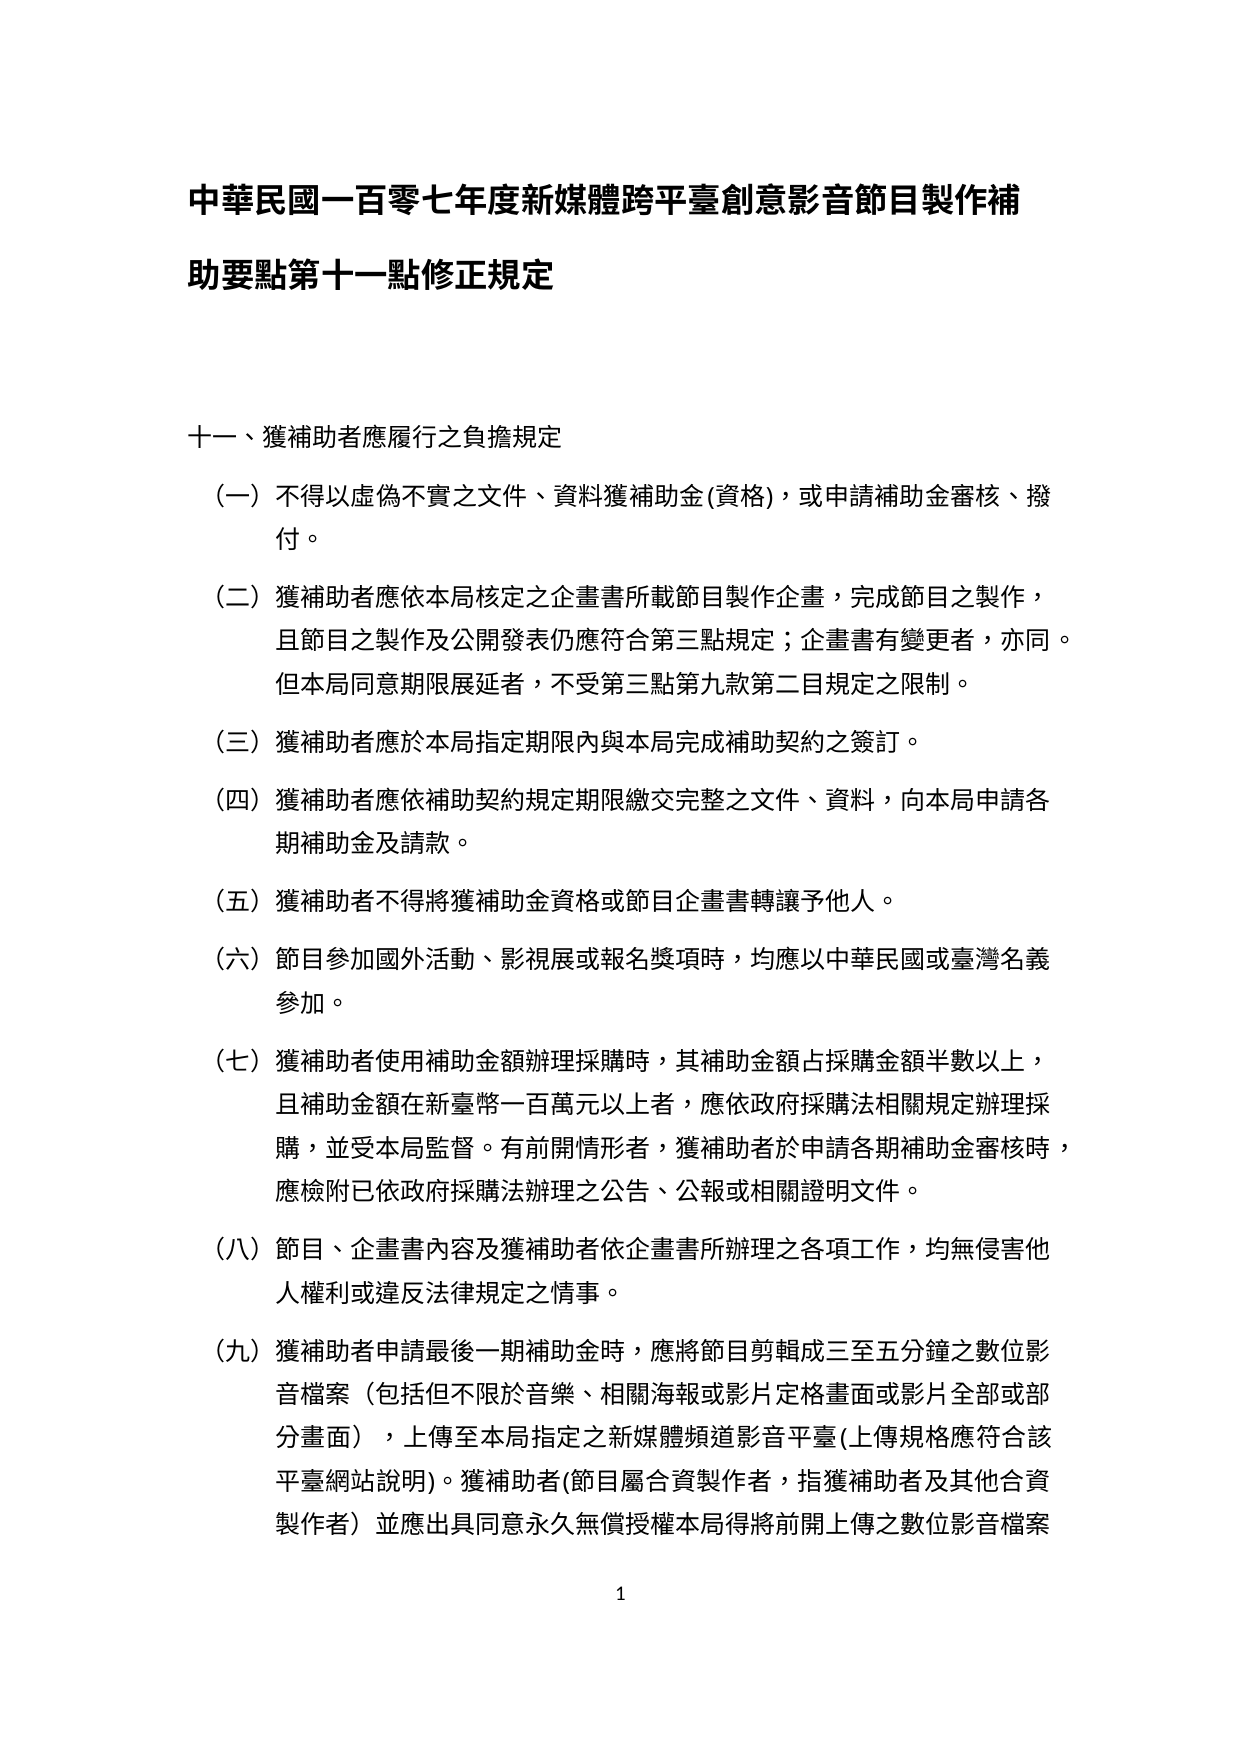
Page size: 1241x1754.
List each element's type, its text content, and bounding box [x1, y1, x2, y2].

text 十一、獲補助者應履行之負擔規定 [187, 418, 1053, 454]
list 獲補助者應依本局核定之企畫書所載節目製作企畫，完成節目之製作，且節目之製作及公開發表仍應符合第三點規定；企畫書有變更者，亦同。但本局同意期限展延者，不受第三點第九款第二目規定之限制。 [200, 577, 1053, 701]
list 獲補助者應於本局指定期限內與本局完成補助契約之簽訂。 [275, 722, 1053, 758]
list 不得以虛偽不實之文件、資料獲補助金(資格)，或申請補助金審核、撥付。 [200, 476, 1053, 556]
list 獲補助者不得將獲補助金資格或節目企畫書轉讓予他人。 [275, 882, 1053, 918]
list 節目、企畫書內容及獲補助者依企畫書所辦理之各項工作，均無侵害他人權利或違反法律規定之情事。 [200, 1229, 1053, 1309]
list 獲補助者應依補助契約規定期限繳交完整之文件、資料，向本局申請各期補助金及請款。 [200, 780, 1053, 860]
list 獲補助者申請最後一期補助金時，應將節目剪輯成三至五分鐘之數位影音檔案（包括但不限於音樂、相關海報或影片定格畫面或影片全部或部分畫面），上傳至本局指定之新媒體頻道影音平臺(上傳規格應符合該平臺網站說明)。獲補助者(節目屬合資製作者，指獲補助者及其他合資製作者）並應出具同意永久無償授權本局得將前開上傳之數位影音檔案 [200, 1331, 1053, 1541]
list 節目參加國外活動、影視展或報名獎項時，均應以中華民國或臺灣名義參加。 [200, 940, 1053, 1019]
list 獲補助者使用補助金額辦理採購時，其補助金額占採購金額半數以上，且補助金額在新臺幣一百萬元以上者，應依政府採購法相關規定辦理採購，並受本局監督。有前開情形者，獲補助者於申請各期補助金審核時，應檢附已依政府採購法辦理之公告、公報或相關證明文件。 [200, 1041, 1053, 1208]
text 中華民國一百零七年度新媒體跨平臺創意影音節目製作補助要點第十一點修正規定 [187, 153, 1053, 303]
